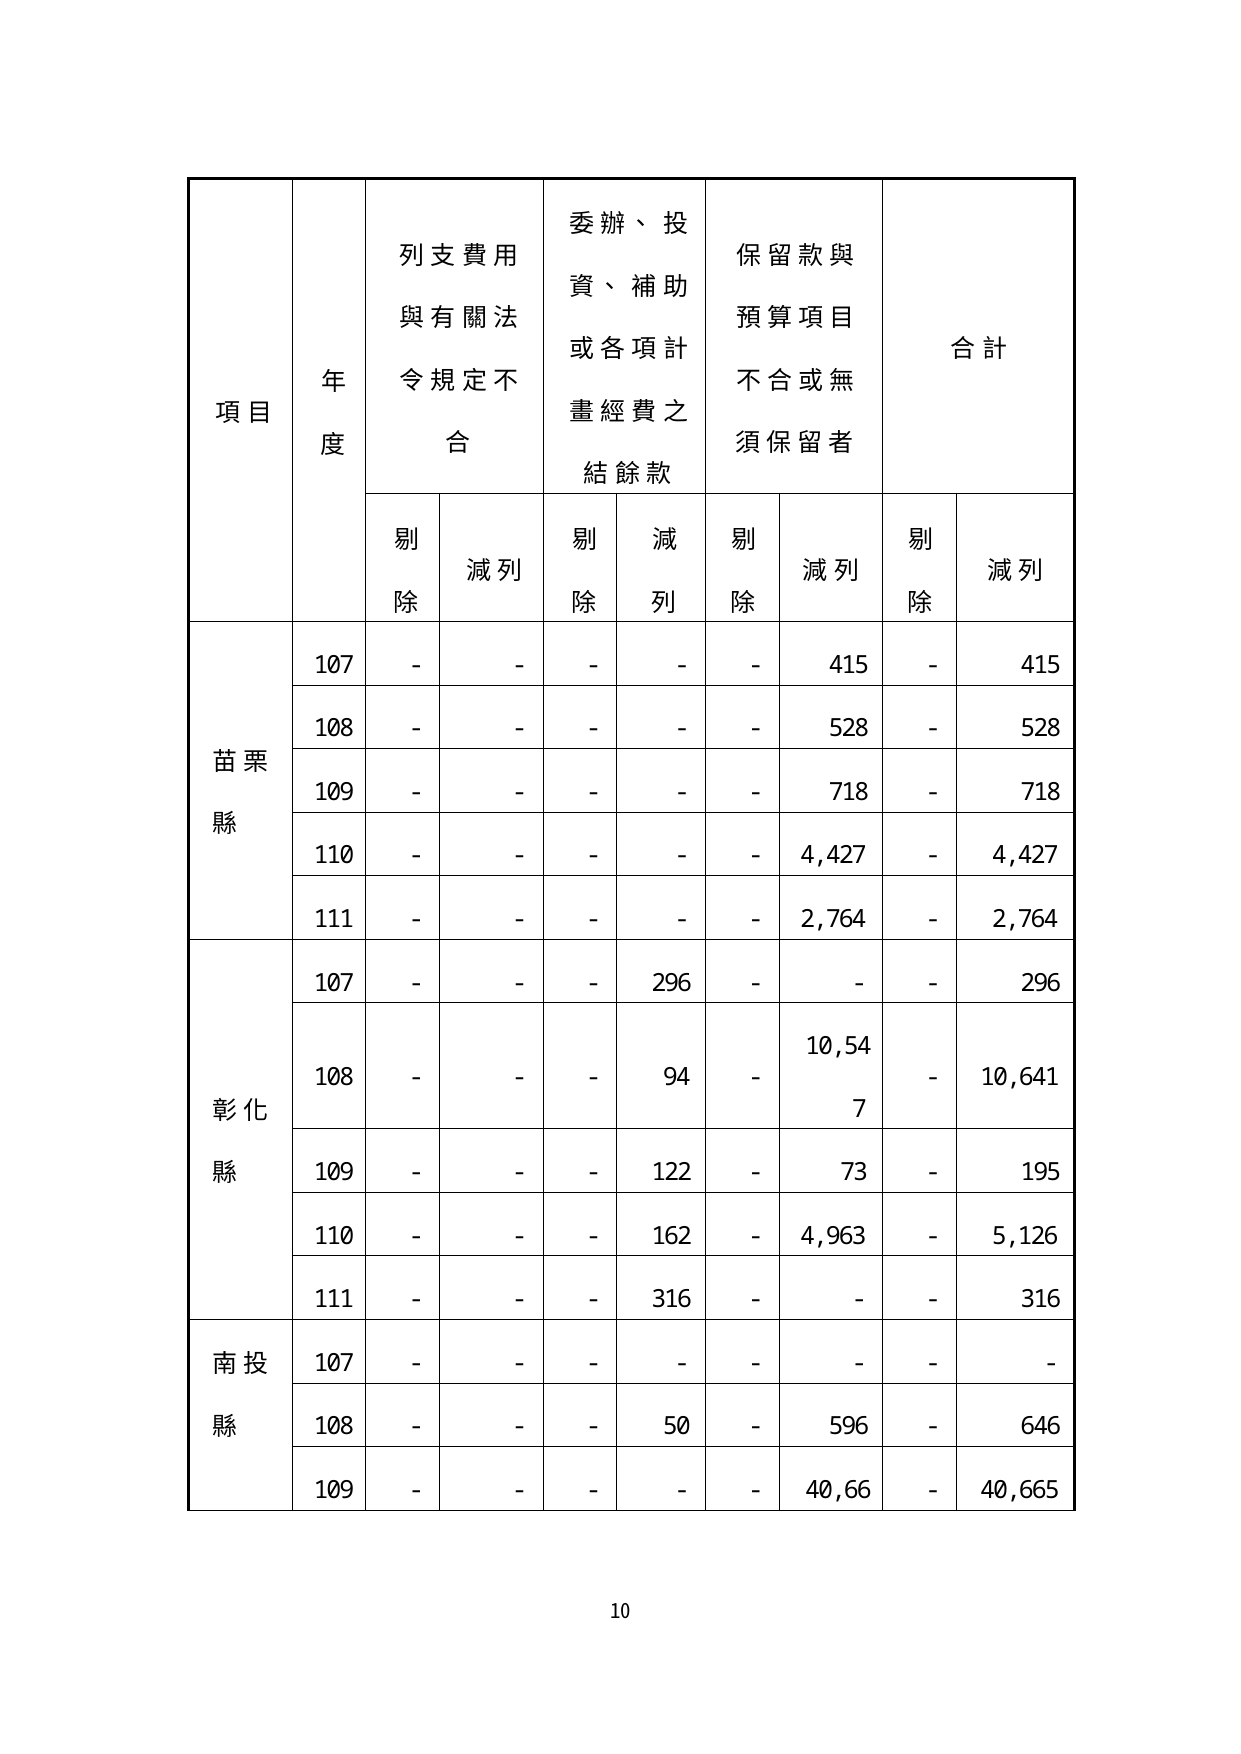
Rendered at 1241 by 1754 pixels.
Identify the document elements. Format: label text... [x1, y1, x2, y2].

table_cell - [440, 749, 543, 812]
table_cell - [617, 1320, 705, 1382]
table_cell 2,764 [780, 876, 882, 939]
table_cell - [440, 1320, 543, 1382]
table_cell - [883, 1256, 956, 1319]
table_cell - [544, 1129, 616, 1192]
table_cell 5,126 [957, 1193, 1073, 1255]
table_cell 111 [293, 1256, 365, 1319]
table_cell - [706, 876, 779, 939]
table_header 保留款與預算項目不合或無須保留者 [706, 180, 882, 493]
table_cell 減列 [780, 494, 882, 621]
table_cell - [617, 1447, 705, 1509]
table_cell - [780, 940, 882, 1002]
table_cell - [366, 813, 439, 875]
table_cell - [440, 1256, 543, 1319]
table_cell - [957, 1320, 1073, 1382]
table_cell 296 [957, 940, 1073, 1002]
table_cell 415 [780, 622, 882, 684]
table_cell 94 [617, 1003, 705, 1128]
table_cell - [883, 1447, 956, 1509]
table_cell 195 [957, 1129, 1073, 1192]
table_cell - [706, 1003, 779, 1128]
table_cell 110 [293, 813, 365, 875]
table_cell 剔除 [883, 494, 956, 621]
table_header 項目 [190, 180, 292, 621]
table_header 委辦、投資、補助或各項計畫經費之結餘款 [544, 180, 705, 493]
table_cell 107 [293, 622, 365, 684]
table_cell 南投縣 [190, 1320, 292, 1509]
table_cell - [544, 749, 616, 812]
table_cell 剔除 [544, 494, 616, 621]
table_cell - [617, 749, 705, 812]
table_cell - [440, 622, 543, 684]
table_cell - [544, 813, 616, 875]
table_cell - [883, 749, 956, 812]
table_cell 40,665 [957, 1447, 1073, 1509]
table_cell - [706, 1320, 779, 1382]
table_cell - [706, 622, 779, 684]
table_cell - [544, 1256, 616, 1319]
table_cell - [706, 1447, 779, 1509]
table_cell 剔除 [706, 494, 779, 621]
table_cell - [544, 1320, 616, 1382]
table_cell 10,547 [780, 1003, 882, 1128]
table_cell - [440, 813, 543, 875]
table_cell - [544, 1384, 616, 1446]
table_cell 109 [293, 1447, 365, 1509]
table_cell - [440, 876, 543, 939]
table_cell 109 [293, 1129, 365, 1192]
table_cell - [706, 1193, 779, 1255]
table_cell - [366, 940, 439, 1002]
table_cell - [706, 1384, 779, 1446]
table_header 年度 [293, 180, 365, 621]
table_cell 剔除 [366, 494, 439, 621]
table_cell - [440, 1129, 543, 1192]
table_cell 296 [617, 940, 705, 1002]
table_cell - [440, 1193, 543, 1255]
table_cell 108 [293, 1384, 365, 1446]
table_cell - [706, 940, 779, 1002]
table_cell 2,764 [957, 876, 1073, 939]
table_cell - [883, 876, 956, 939]
table_cell - [544, 622, 616, 684]
table_cell - [706, 813, 779, 875]
table_cell 10,641 [957, 1003, 1073, 1128]
table_cell 減列 [957, 494, 1073, 621]
table_cell 111 [293, 876, 365, 939]
table_cell - [366, 1003, 439, 1128]
table_cell - [544, 876, 616, 939]
table_cell 415 [957, 622, 1073, 684]
table_cell - [366, 622, 439, 684]
table_cell 162 [617, 1193, 705, 1255]
table_cell - [440, 1447, 543, 1509]
table_cell - [780, 1320, 882, 1382]
table_cell 528 [780, 686, 882, 748]
table_cell - [617, 813, 705, 875]
table_cell - [440, 1003, 543, 1128]
table_cell 4,427 [780, 813, 882, 875]
table_cell 718 [957, 749, 1073, 812]
table_cell 減列 [440, 494, 543, 621]
table_cell - [706, 749, 779, 812]
table_cell 528 [957, 686, 1073, 748]
table_cell - [544, 940, 616, 1002]
table_cell 50 [617, 1384, 705, 1446]
table_cell - [544, 1193, 616, 1255]
table_cell 108 [293, 686, 365, 748]
table_cell 4,963 [780, 1193, 882, 1255]
table_cell 彰化縣 [190, 940, 292, 1319]
table_cell - [366, 1129, 439, 1192]
table_cell - [544, 1447, 616, 1509]
table_cell 4,427 [957, 813, 1073, 875]
table_cell - [366, 749, 439, 812]
table_cell 646 [957, 1384, 1073, 1446]
table_cell 108 [293, 1003, 365, 1128]
table_cell - [617, 686, 705, 748]
table_cell 107 [293, 1320, 365, 1382]
table_cell - [544, 686, 616, 748]
table_cell - [883, 1384, 956, 1446]
table_cell - [706, 1256, 779, 1319]
table_cell 110 [293, 1193, 365, 1255]
table_cell 596 [780, 1384, 882, 1446]
table_cell - [706, 1129, 779, 1192]
table_cell - [883, 940, 956, 1002]
table_cell - [440, 1384, 543, 1446]
table_cell - [883, 1129, 956, 1192]
table_cell 減列 [617, 494, 705, 621]
table_cell - [366, 1384, 439, 1446]
table_cell 40,66 [780, 1447, 882, 1509]
table_cell 73 [780, 1129, 882, 1192]
table_cell - [883, 622, 956, 684]
table_cell - [883, 686, 956, 748]
table_cell - [883, 1003, 956, 1128]
table_header 合計 [883, 180, 1073, 493]
table_cell - [366, 1447, 439, 1509]
table_cell - [366, 1320, 439, 1382]
table_cell - [883, 1193, 956, 1255]
table_cell - [706, 686, 779, 748]
table_cell - [617, 876, 705, 939]
table_cell 122 [617, 1129, 705, 1192]
table_cell - [366, 876, 439, 939]
table_cell 718 [780, 749, 882, 812]
table_header 列支費用與有關法令規定不合 [366, 180, 543, 493]
table_cell - [366, 1193, 439, 1255]
table_cell - [883, 813, 956, 875]
table_cell - [366, 686, 439, 748]
table_cell 109 [293, 749, 365, 812]
table_cell - [440, 686, 543, 748]
table_cell - [883, 1320, 956, 1382]
table_cell 苗栗縣 [190, 622, 292, 939]
table_cell 316 [957, 1256, 1073, 1319]
table_cell - [544, 1003, 616, 1128]
table_cell 107 [293, 940, 365, 1002]
table_cell - [617, 622, 705, 684]
table_cell 316 [617, 1256, 705, 1319]
table_cell - [440, 940, 543, 1002]
table_cell - [780, 1256, 882, 1319]
table_cell - [366, 1256, 439, 1319]
